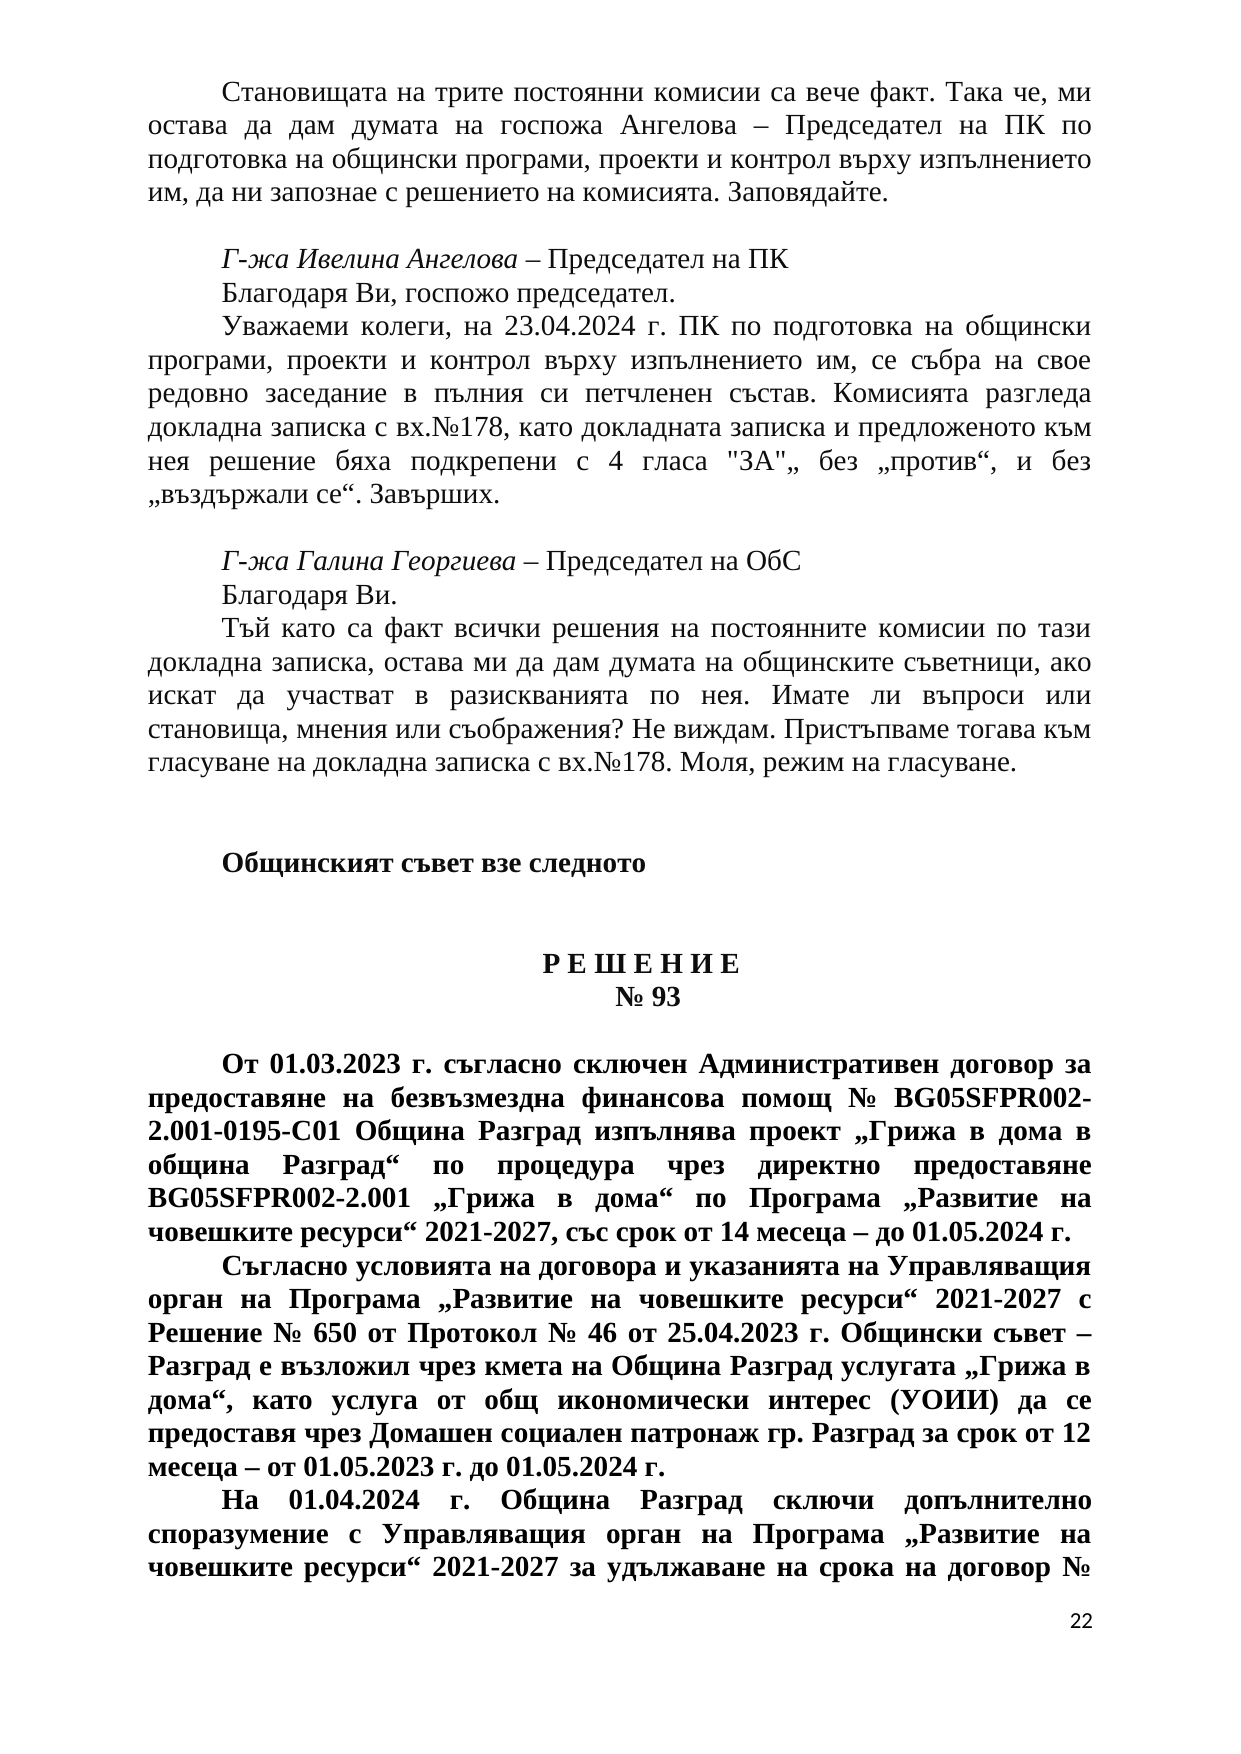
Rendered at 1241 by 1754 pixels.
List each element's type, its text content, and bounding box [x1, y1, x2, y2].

text Тъй като са факт всички решения на постоянните комисии по тази докладна записка, остава ми да дам думата на общинските съветници, ако искат да участват в разискванията по нея. Имате ли въпроси или становища, мнения или съображения? Не виждам. Пристъпваме тогава към гласуване на докладна записка с вх.№178. Моля, режим на гласуване. [148, 610, 1093, 778]
text Уважаеми колеги, на 23.04.2024 г. ПК по подготовка на общински програми, проекти и контрол върху изпълнението им, се събра на свое редовно заседание в пълния си петчленен състав. Комисията разгледа докладна записка с вх.№178, като докладната записка и предложеното към нея решение бяха подкрепени с 4 гласа "ЗА"„ без „против“, и без „въздържали се“. Завърших. [148, 308, 1093, 510]
text Г-жа Галина Георгиева – Председател на ОбС [148, 543, 1093, 577]
text От 01.03.2023 г. съгласно сключен Административен договор за предоставяне на безвъзмездна финансова помощ № BG05SFPR002-2.001-0195-С01 Община Разград изпълнява проект „Грижа в дома в община Разград“ по процедура чрез директно предоставяне BG05SFPR002-2.001 „Грижа в дома“ по Програма „Развитие на човешките ресурси“ 2021-2027, със срок от 14 месеца – до 01.05.2024 г. [148, 1046, 1093, 1248]
text Благодаря Ви, госпожо председател. [148, 275, 1093, 308]
text Благодаря Ви. [148, 577, 1093, 610]
text Съгласно условията на договора и указанията на Управляващия орган на Програма „Развитие на човешките ресурси“ 2021-2027 с Решение № 650 от Протокол № 46 от 25.04.2023 г. Общински съвет – Разград е възложил чрез кмета на Община Разград услугата „Грижа в дома“, като услуга от общ икономически интерес (УОИИ) да се предоставя чрез Домашен социален патронаж гр. Разград за срок от 12 месеца – от 01.05.2023 г. до 01.05.2024 г. [148, 1248, 1093, 1482]
subtitle Р Е Ш Е Н И Е [148, 946, 1093, 979]
text Г-жа Ивелина Ангелова – Председател на ПК [148, 241, 1093, 275]
text На 01.04.2024 г. Община Разград сключи допълнително споразумение с Управляващия орган на Програма „Развитие на човешките ресурси“ 2021-2027 за удължаване на срока на договор № [148, 1482, 1093, 1583]
subtitle № 93 [148, 979, 1093, 1013]
subtitle Общинският съвет взе следното [148, 845, 1093, 879]
text Становищата на трите постоянни комисии са вече факт. Така че, ми остава да дам думата на госпожа Ангелова – Председател на ПК по подготовка на общински програми, проекти и контрол върху изпълнението им, да ни запознае с решението на комисията. Заповядайте. [148, 74, 1093, 208]
